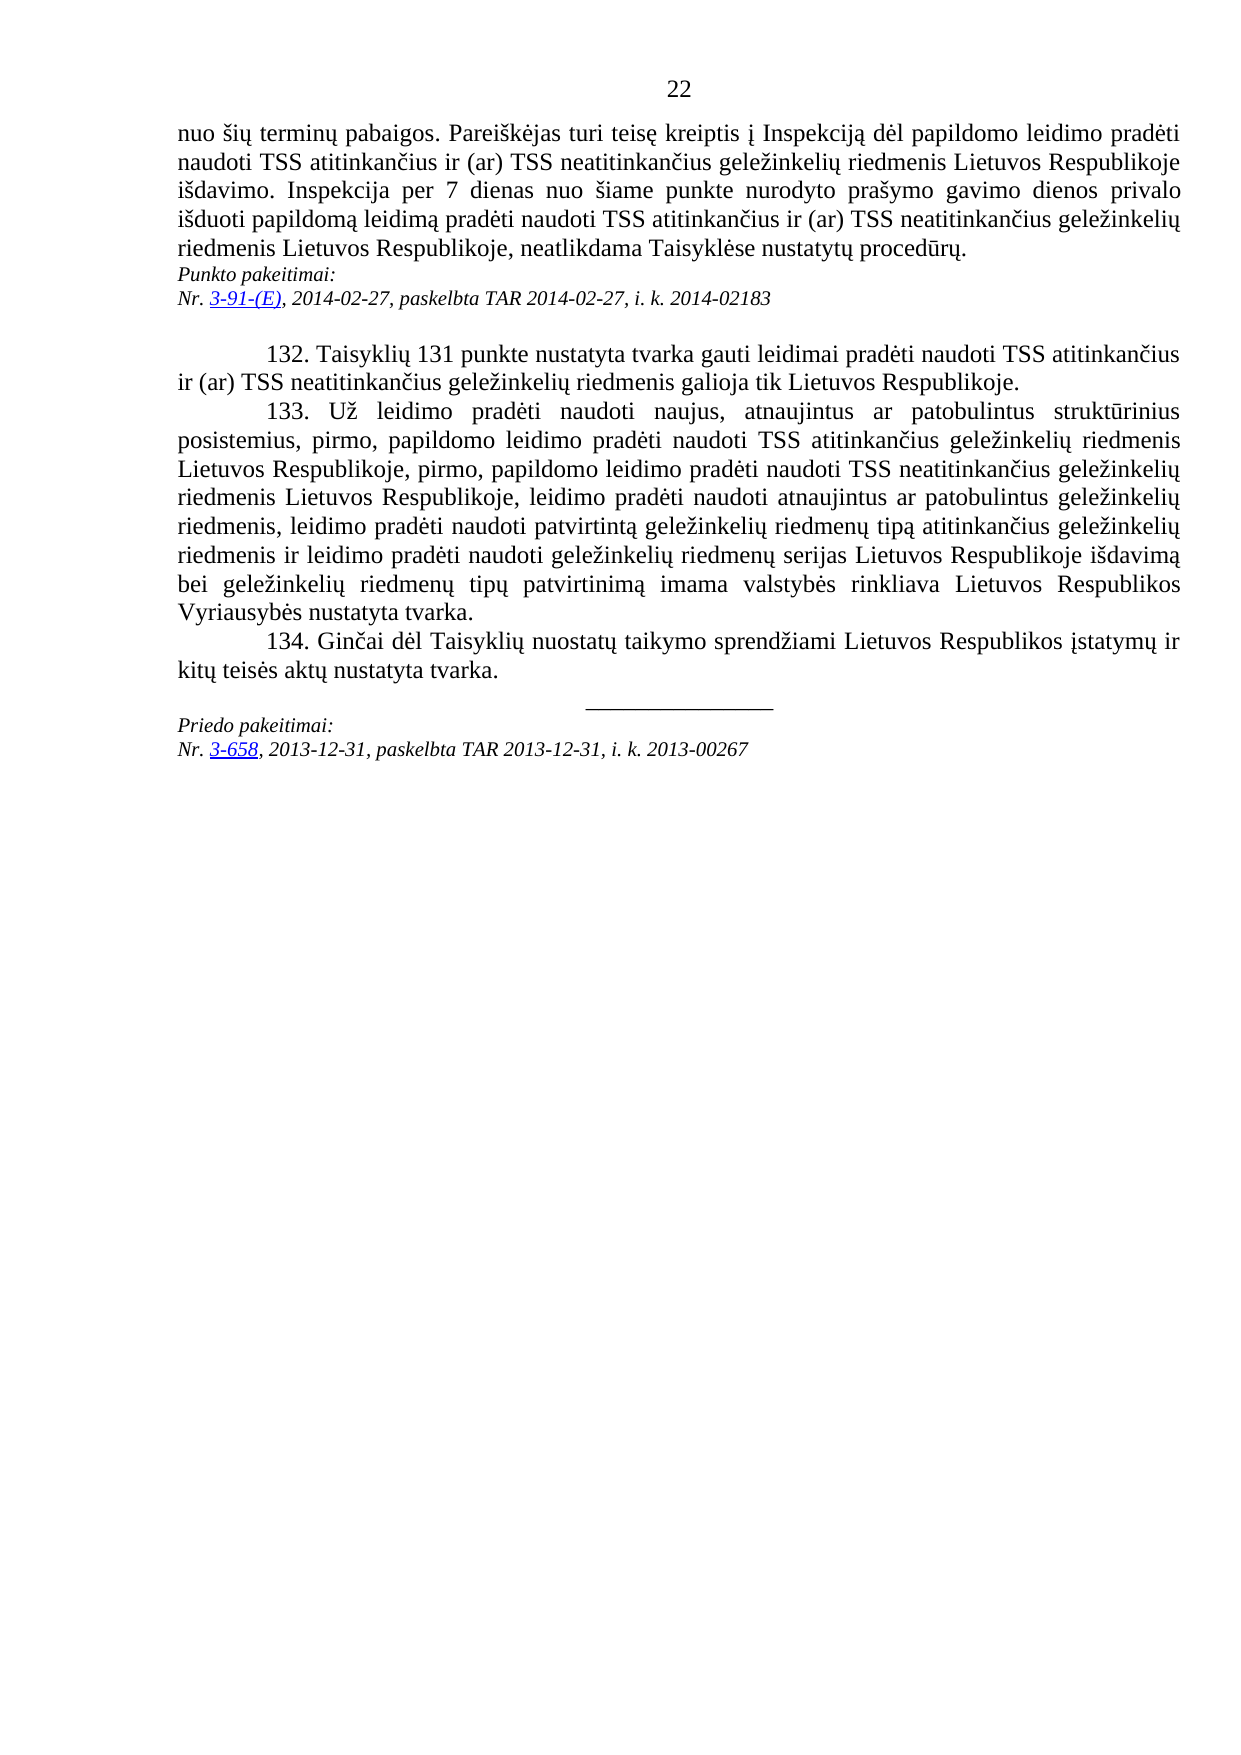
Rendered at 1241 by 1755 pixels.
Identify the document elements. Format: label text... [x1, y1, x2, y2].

text _______________ [177, 684, 1181, 712]
text Punkto pakeitimai: [177, 262, 1181, 286]
text Nr. 3-658, 2013-12-31, paskelbta TAR 2013-12-31, i. k. 2013-00267 [177, 737, 1181, 761]
text nuo šių terminų pabaigos. Pareiškėjas turi teisę kreiptis į Inspekciją dėl papildomo leidimo pradėti naudoti TSS atitinkančius ir (ar) TSS neatitinkančius geležinkelių riedmenis Lietuvos Respublikoje išdavimo. Inspekcija per 7 dienas nuo šiame punkte nurodyto prašymo gavimo dienos privalo išduoti papildomą leidimą pradėti naudoti TSS atitinkančius ir (ar) TSS neatitinkančius geležinkelių riedmenis Lietuvos Respublikoje, neatlikdama Taisyklėse nustatytų procedūrų. [177, 118, 1181, 262]
text 132. Taisyklių 131 punkte nustatyta tvarka gauti leidimai pradėti naudoti TSS atitinkančius ir (ar) TSS neatitinkančius geležinkelių riedmenis galioja tik Lietuvos Respublikoje. [177, 339, 1181, 396]
text Nr. 3-91-(E), 2014-02-27, paskelbta TAR 2014-02-27, i. k. 2014-02183 [177, 286, 1181, 310]
text Priedo pakeitimai: [177, 712, 1181, 737]
text 134. Ginčai dėl Taisyklių nuostatų taikymo sprendžiami Lietuvos Respublikos įstatymų ir kitų teisės aktų nustatyta tvarka. [177, 626, 1181, 684]
text 133. Už leidimo pradėti naudoti naujus, atnaujintus ar patobulintus struktūrinius posistemius, pirmo, papildomo leidimo pradėti naudoti TSS atitinkančius geležinkelių riedmenis Lietuvos Respublikoje, pirmo, papildomo leidimo pradėti naudoti TSS neatitinkančius geležinkelių riedmenis Lietuvos Respublikoje, leidimo pradėti naudoti atnaujintus ar patobulintus geležinkelių riedmenis, leidimo pradėti naudoti patvirtintą geležinkelių riedmenų tipą atitinkančius geležinkelių riedmenis ir leidimo pradėti naudoti geležinkelių riedmenų serijas Lietuvos Respublikoje išdavimą bei geležinkelių riedmenų tipų patvirtinimą imama valstybės rinkliava Lietuvos Respublikos Vyriausybės nustatyta tvarka. [177, 396, 1181, 626]
